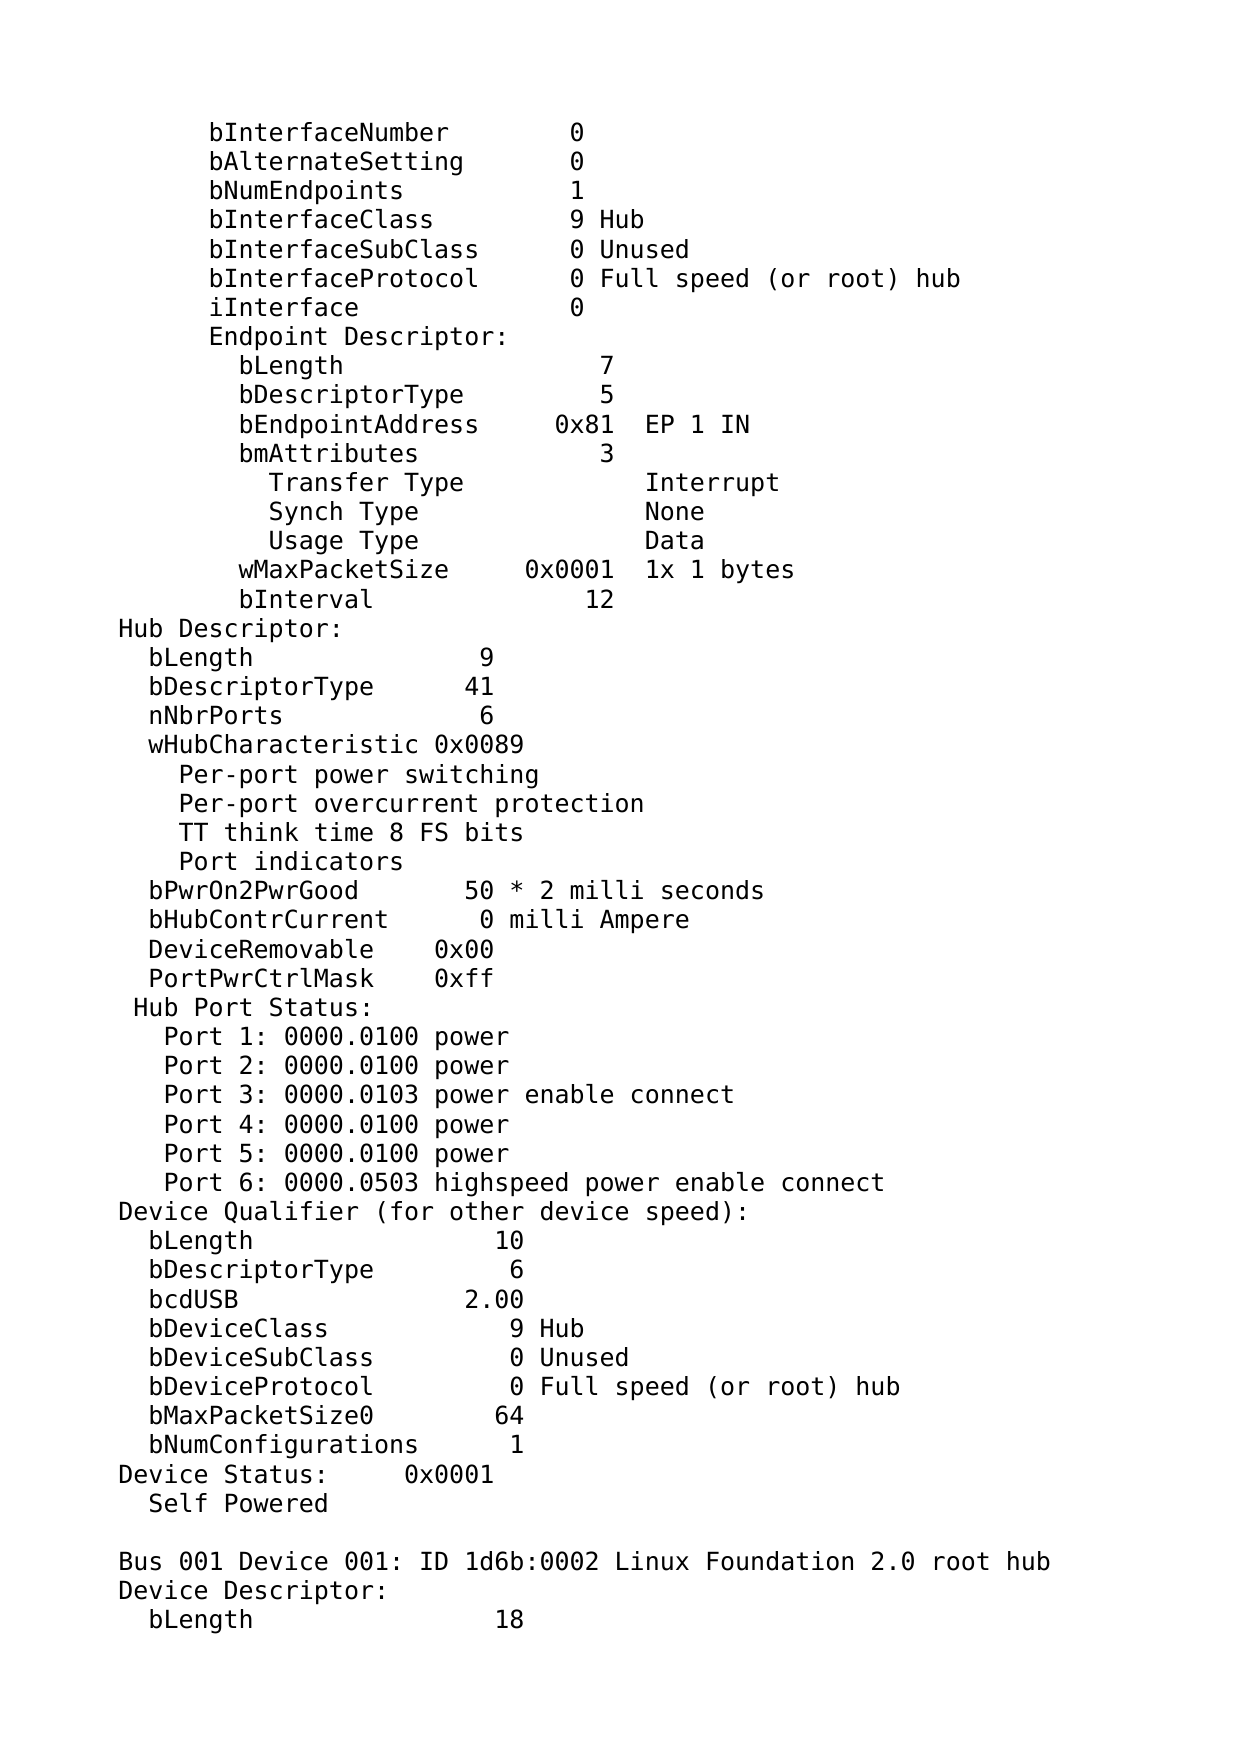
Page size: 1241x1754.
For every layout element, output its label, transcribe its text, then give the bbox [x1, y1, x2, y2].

text bInterfaceNumber 0 bAlternateSetting 0 bNumEndpoints 1 bInterfaceClass 9 Hub bInterfaceSubClass 0 Unused bInterfaceProtocol 0 Full speed (or root) hub iInterface 0 Endpoint Descriptor: bLength 7 bDescriptorType 5 bEndpointAddress 0x81 EP 1 IN bmAttributes 3 Transfer Type Interrupt Synch Type None Usage Type Data wMaxPacketSize 0x0001 1x 1 bytes bInterval 12 Hub Descriptor: bLength 9 bDescriptorType 41 nNbrPorts 6 wHubCharacteristic 0x0089 Per-port power switching Per-port overcurrent protection TT think time 8 FS bits Port indicators bPwrOn2PwrGood 50 * 2 milli seconds bHubContrCurrent 0 milli Ampere DeviceRemovable 0x00 PortPwrCtrlMask 0xff Hub Port Status: Port 1: 0000.0100 power Port 2: 0000.0100 power Port 3: 0000.0103 power enable connect Port 4: 0000.0100 power Port 5: 0000.0100 power Port 6: 0000.0503 highspeed power enable connect Device Qualifier (for other device speed): bLength 10 bDescriptorType 6 bcdUSB 2.00 bDeviceClass 9 Hub bDeviceSubClass 0 Unused bDeviceProtocol 0 Full speed (or root) hub bMaxPacketSize0 64 bNumConfigurations 1 Device Status: 0x0001 Self Powered Bus 001 Device 001: ID 1d6b:0002 Linux Foundation 2.0 root hub Device Descriptor: bLength 18 [118, 118, 1122, 1635]
